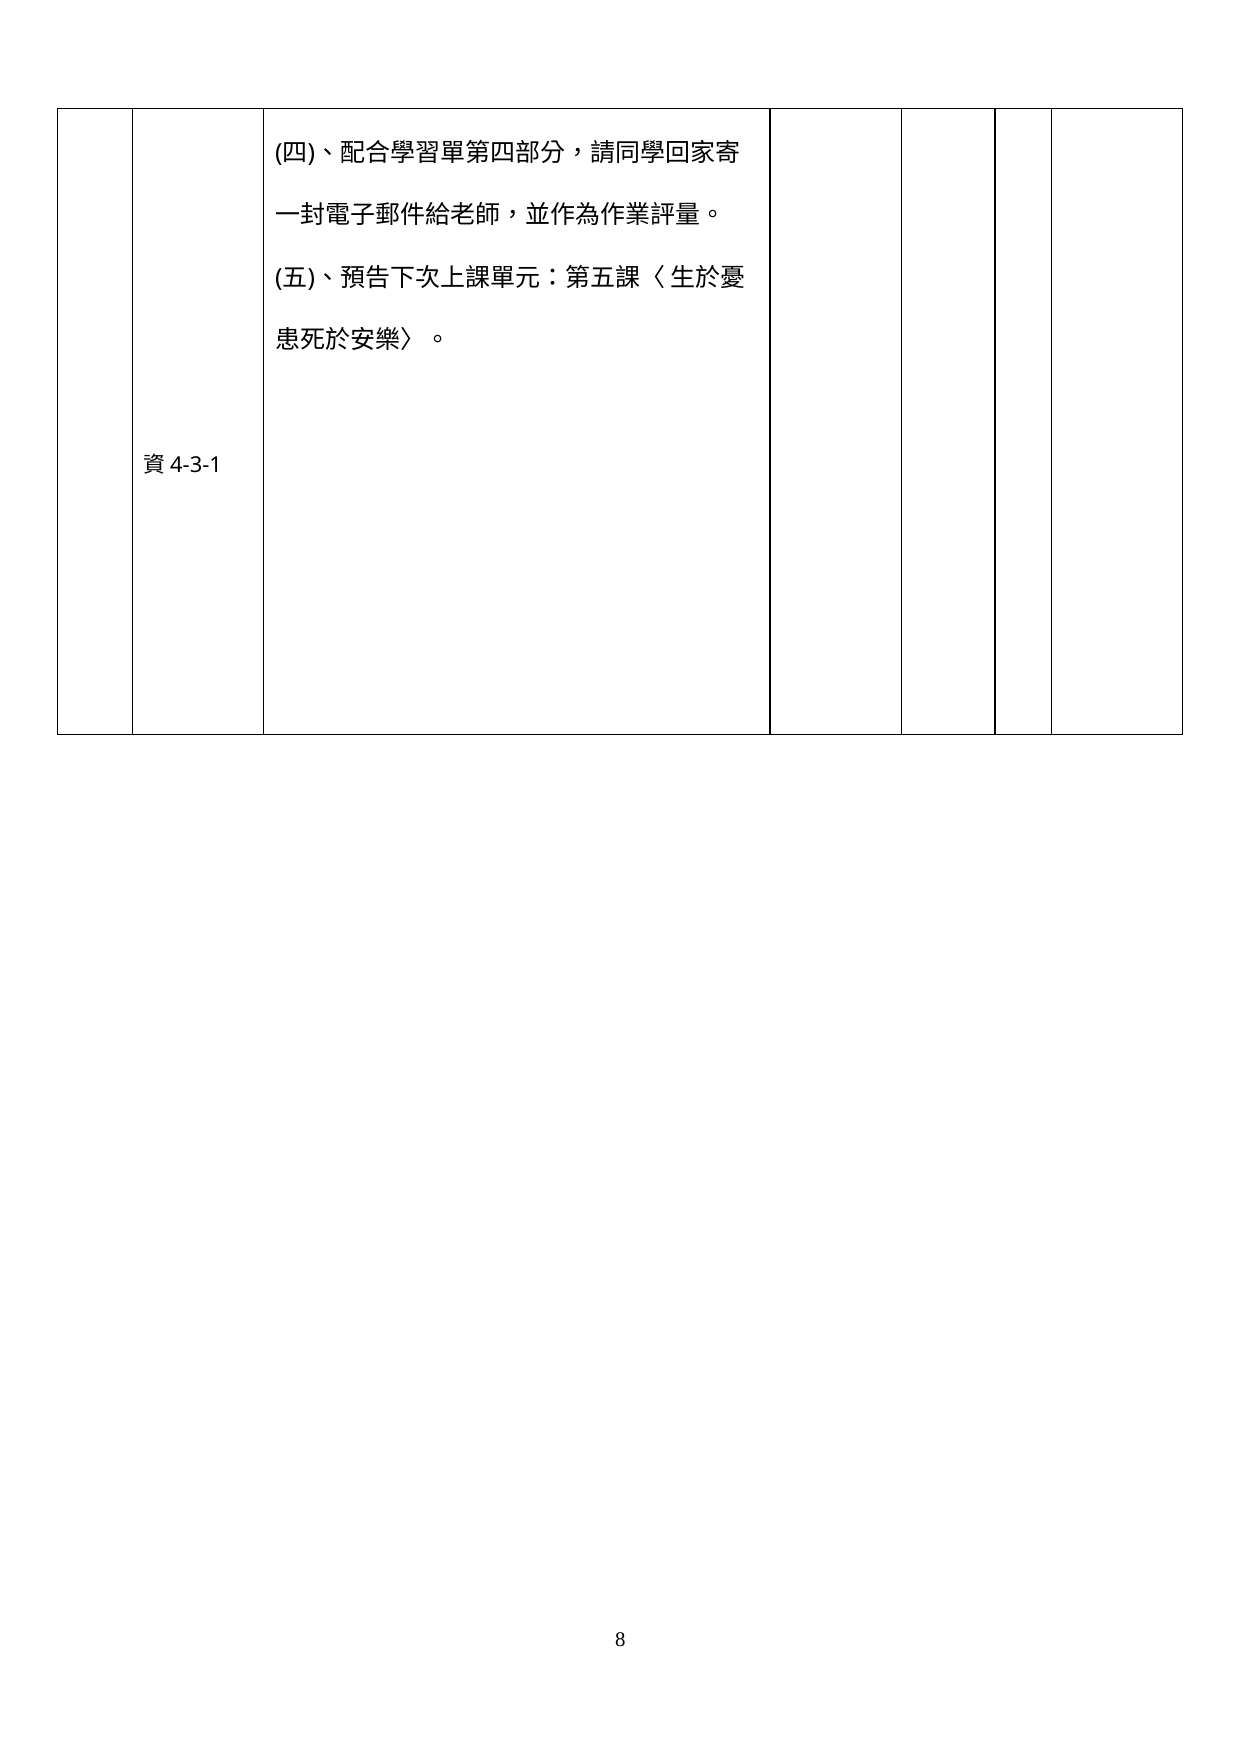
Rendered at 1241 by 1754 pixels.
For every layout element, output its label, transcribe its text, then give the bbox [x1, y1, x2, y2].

table_cell [996, 109, 1051, 734]
table_cell [771, 109, 901, 734]
table_cell [902, 109, 994, 734]
table_cell (四)、配合學習單第四部分，請同學回家寄一封電子郵件給老師，並作為作業評量。 (五)、預告下次上課單元：第五課〈 生於憂患死於安樂〉。 [264, 109, 769, 734]
table_cell [58, 109, 132, 734]
table_cell [1052, 109, 1182, 734]
table_cell 資4-3-1 [133, 109, 263, 734]
